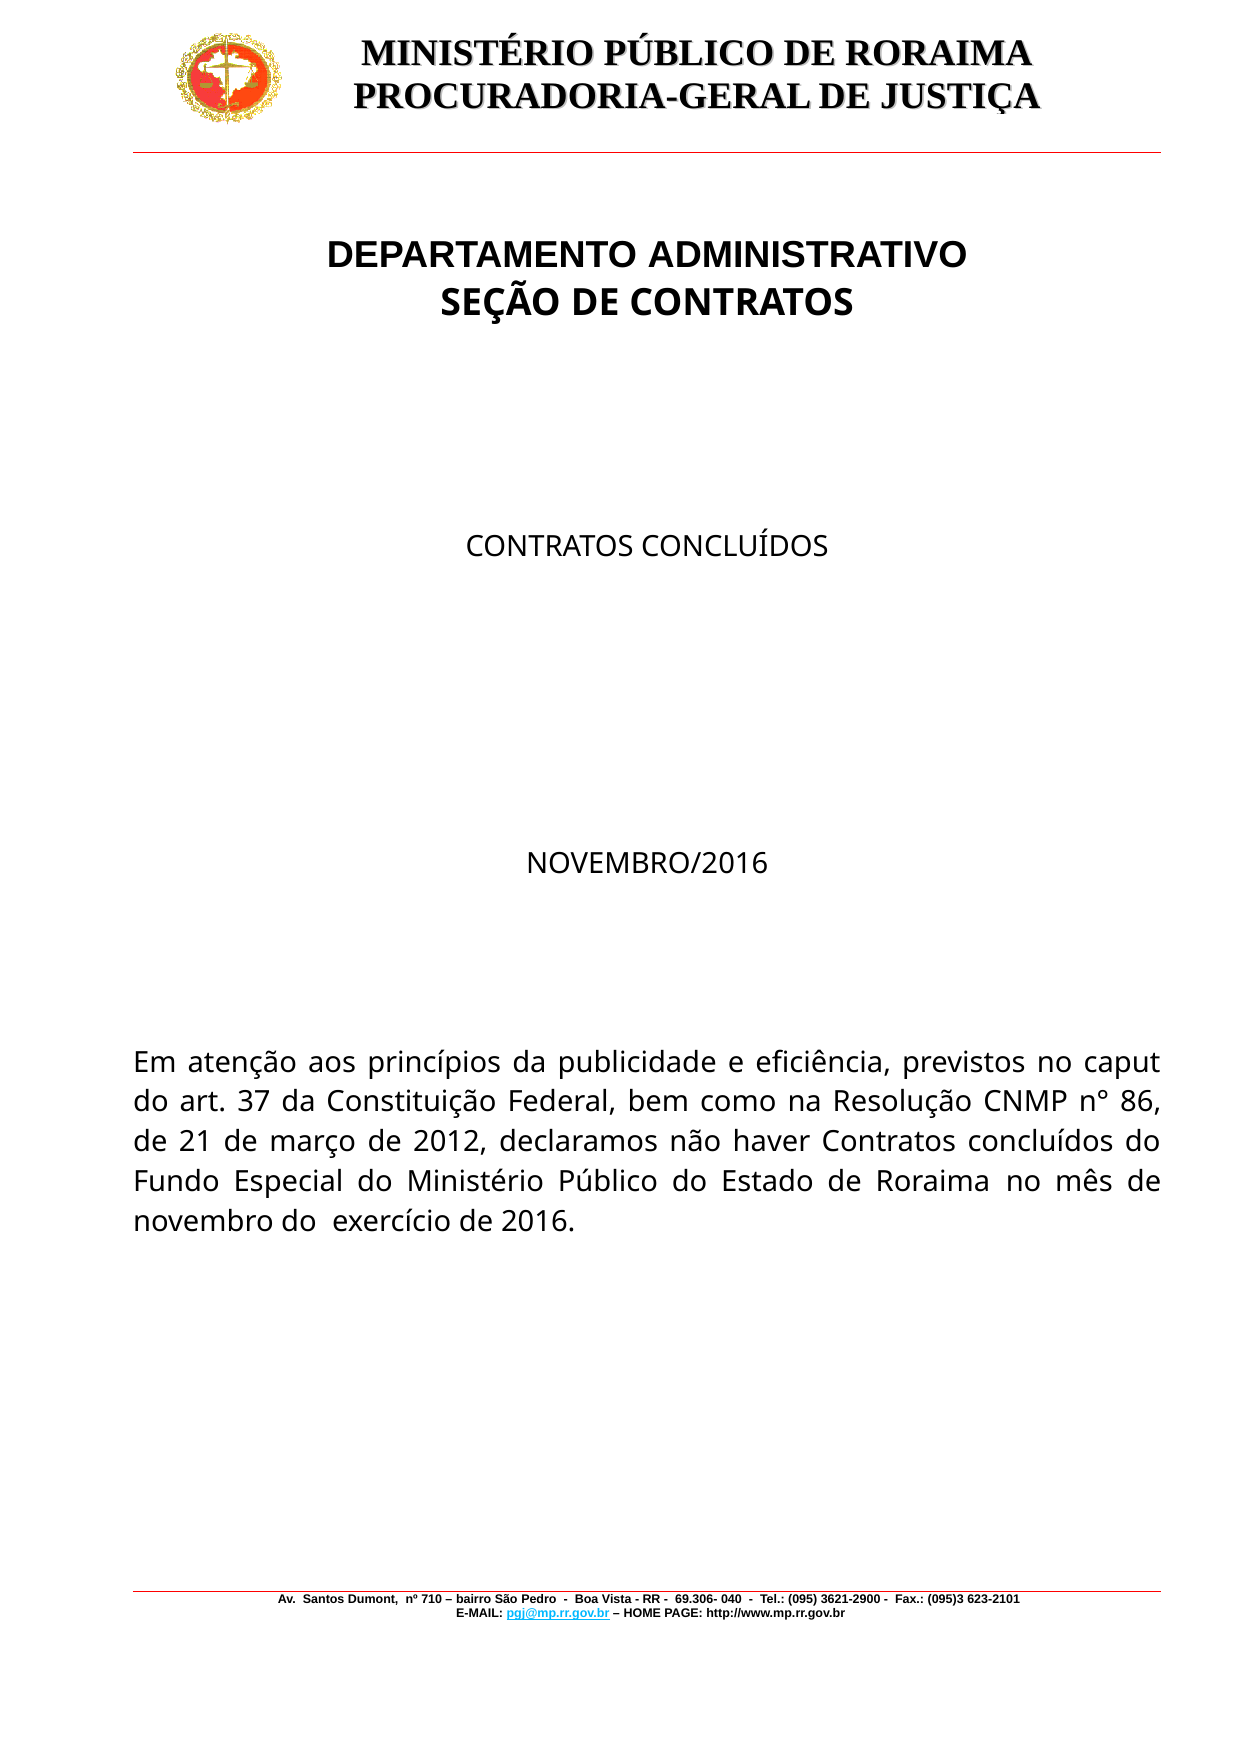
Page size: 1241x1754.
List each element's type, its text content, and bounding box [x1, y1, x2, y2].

text DEPARTAMENTO ADMINISTRATIVO [133, 232, 1161, 276]
picture [174, 29, 284, 126]
text Em atenção aos princípios da publicidade e eficiência, previstos no caput do art. 37 da Constituição Federal, bem como na Resolução CNMP n° 86, de 21 de março de 2012, declaramos não haver Contratos concluídos do Fundo Especial do Ministério Público do Estado de Roraima no mês de novembro do exercício de 2016. [133, 1041, 1161, 1239]
text NOVEMBRO/2016 [133, 843, 1161, 882]
text SEÇÃO DE CONTRATOS [133, 276, 1161, 327]
picture [526, 1608, 536, 1618]
text CONTRATOS CONCLUÍDOS [133, 525, 1161, 565]
